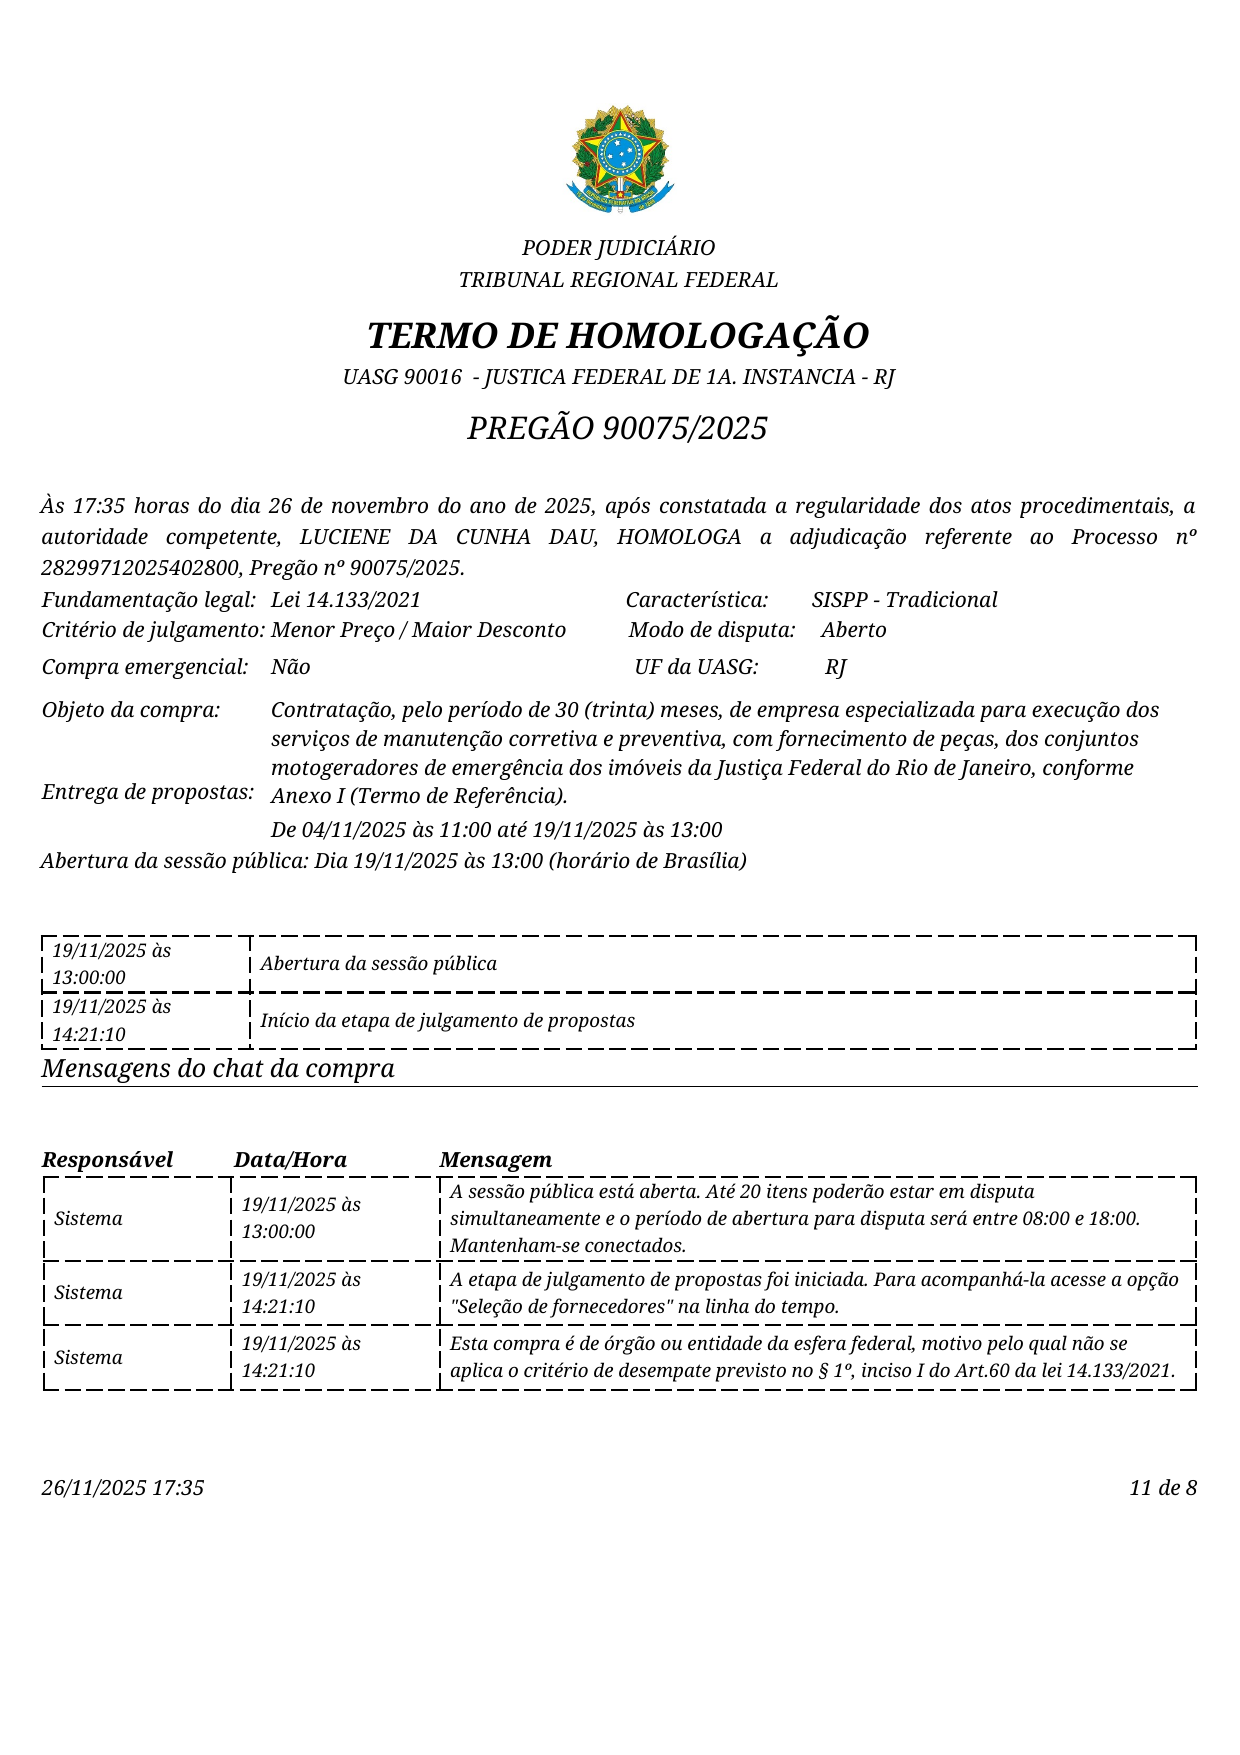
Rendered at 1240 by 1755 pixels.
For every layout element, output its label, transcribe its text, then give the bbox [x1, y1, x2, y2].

table_cell 19/11/2025 às 14:21:10 [42, 991, 250, 1048]
table_cell Critério de julgamento: [42, 615, 271, 652]
subtitle TERMO DE HOMOLOGAÇÃO [42, 311, 1198, 359]
table_cell A etapa de julgamento de propostas foi iniciada. Para acompanhá-la acesse a opção "Seleção de fornecedores" na linha do tempo. [440, 1260, 1196, 1324]
text PODER JUDICIÁRIO [42, 233, 1198, 261]
table_header 19/11/2025 às 13:00:00 [42, 935, 250, 991]
table_header A sessão pública está aberta. Até 20 itens poderão estar em disputa simultaneamente e o período de abertura para disputa será entre 08:00 e 18:00. Mantenham-se conectados. [440, 1176, 1196, 1260]
text Às 17:35 horas do dia 26 de novembro do ano de 2025, após constatada a regularidade dos atos procedimentais, a autoridade competente, LUCIENE DA CUNHA DAU, HOMOLOGA a adjudicação referente ao Processo nº 28299712025402800, Pregão nº 90075/2025. [40, 491, 1200, 582]
text Responsável Data/Hora Mensagem [42, 1145, 1200, 1173]
table_header Sistema [44, 1176, 231, 1260]
text TRIBUNAL REGIONAL FEDERAL [42, 265, 1198, 293]
table_header Fundamentação legal: [42, 585, 271, 615]
table_cell Esta compra é de órgão ou entidade da esfera federal, motivo pelo qual não se aplica o critério de desempate previsto no § 1º, inciso I do Art.60 da lei 14.133/2021. [440, 1324, 1196, 1389]
table_header Lei 14.133/2021 Característica: SISPP - Tradicional [271, 585, 1195, 615]
table_cell Não UF da UASG: RJ Contratação, pelo período de 30 (trinta) meses, de empresa especializada para execução dos serviços de manutenção corretiva e preventiva, com fornecimento de peças, dos conjuntos motogeradores de emergência dos imóveis da Justiça Federal do Rio de Janeiro, conforme Anexo I (Termo de Referência). De 04/11/2025 às 11:00 até 19/11/2025 às 13:00 [271, 653, 1195, 846]
subtitle PREGÃO 90075/2025 [42, 406, 1198, 449]
subtitle Mensagens do chat da compra [41, 1050, 1200, 1084]
table_cell 19/11/2025 às 14:21:10 [231, 1260, 439, 1324]
table_cell Sistema [44, 1324, 231, 1389]
table_cell 19/11/2025 às 14:21:10 [231, 1324, 439, 1389]
text UASG 90016 - JUSTICA FEDERAL DE 1A. INSTANCIA - RJ [42, 362, 1198, 391]
table_header 19/11/2025 às 13:00:00 [231, 1176, 439, 1260]
text Abertura da sessão pública: Dia 19/11/2025 às 13:00 (horário de Brasília) [40, 846, 1200, 874]
table_cell Compra emergencial: Objeto da compra: Entrega de propostas: [42, 653, 271, 846]
table_header Abertura da sessão pública [250, 935, 1196, 991]
table_cell Início da etapa de julgamento de propostas [250, 991, 1196, 1048]
table_cell Menor Preço / Maior Desconto Modo de disputa: Aberto [271, 615, 1195, 652]
table_cell Sistema [44, 1260, 231, 1324]
